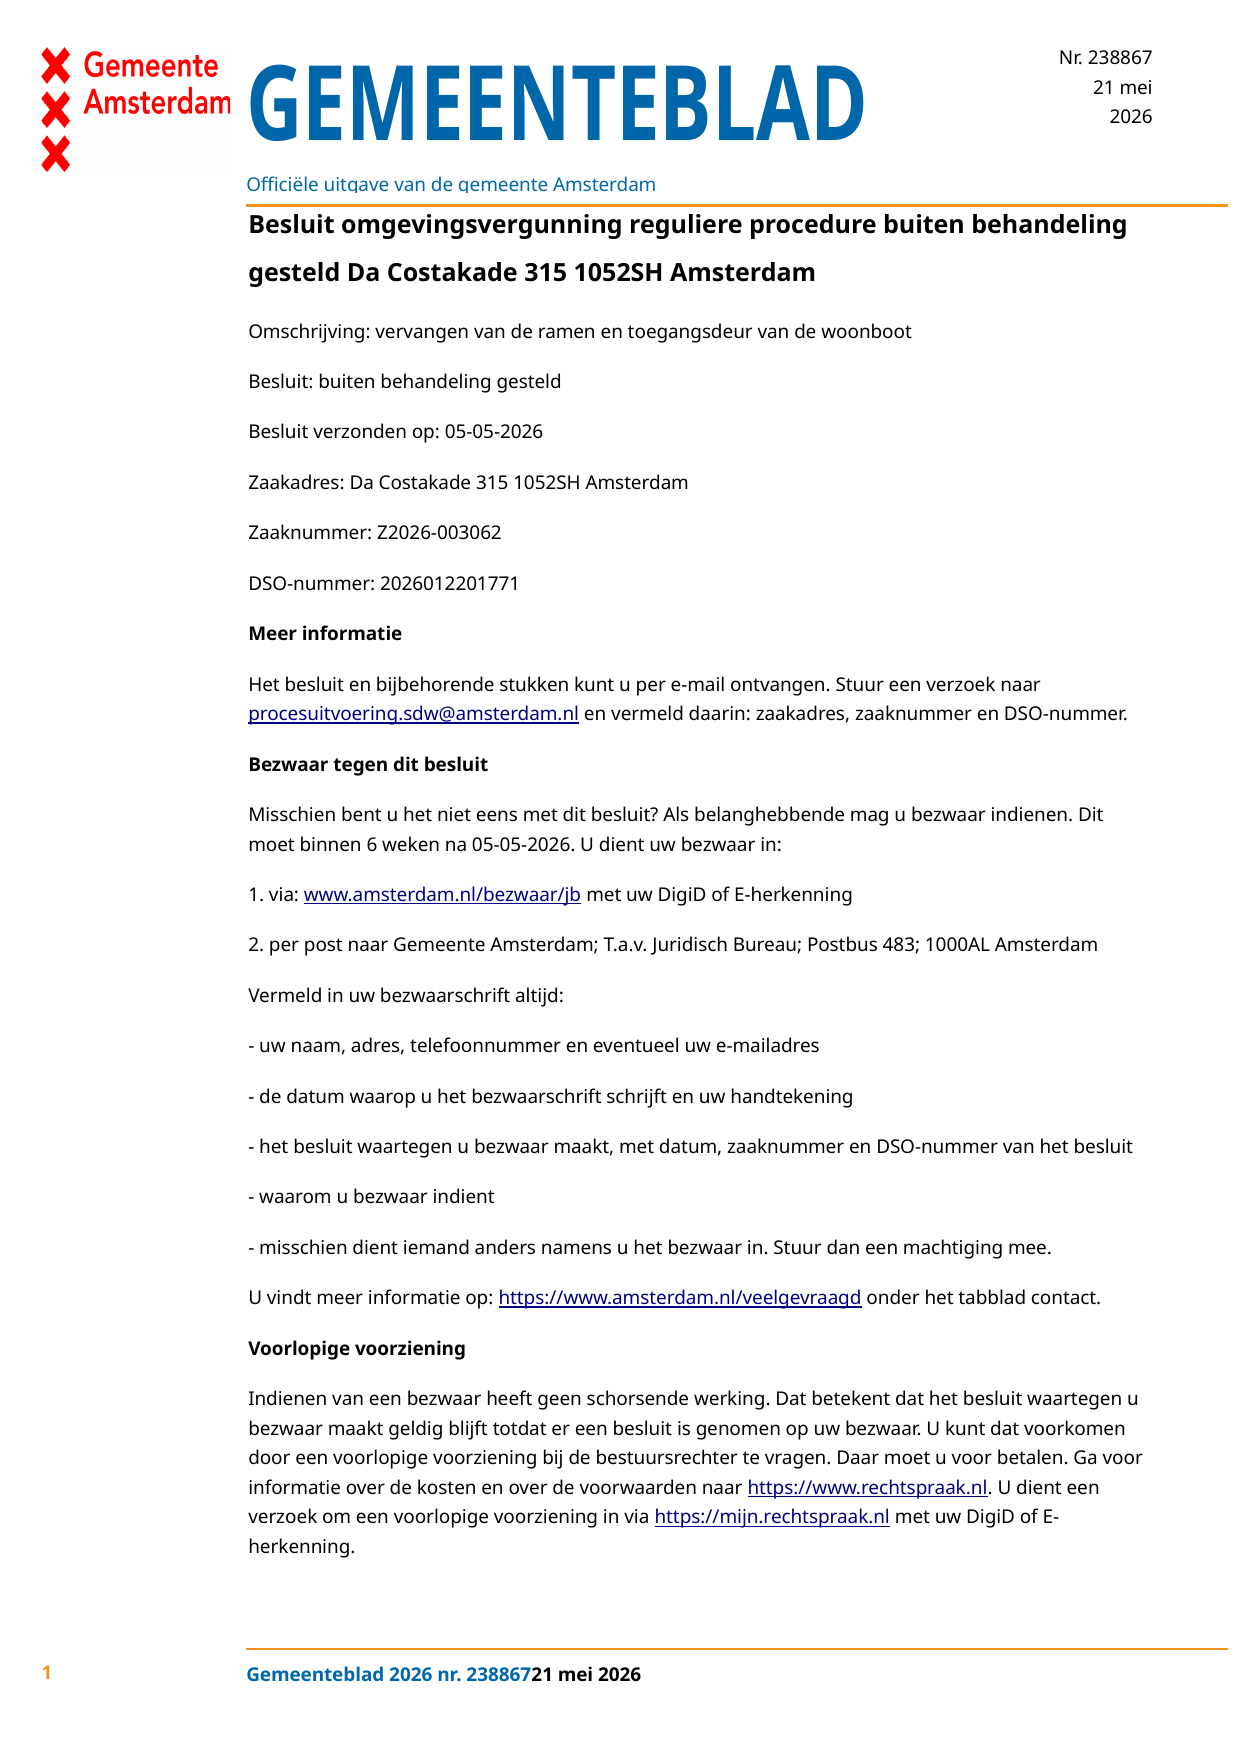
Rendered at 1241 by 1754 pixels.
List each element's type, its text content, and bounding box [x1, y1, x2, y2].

text Vermeld in uw bezwaarschrift altijd: [248, 982, 1152, 1008]
text Indienen van een bezwaar heeft geen schorsende werking. Dat betekent dat het besluit waartegen u bezwaar maakt geldig blijft totdat er een besluit is genomen op uw bezwaar. U kunt dat voorkomen door een voorlopige voorziening bij de bestuursrechter te vragen. Daar moet u voor betalen. Ga voor informatie over de kosten en over de voorwaarden naar https://www.rechtspraak.nl. U dient een verzoek om een voorlopige voorziening in via https://mijn.rechtspraak.nl met uw DigiD of E-herkenning. [248, 1385, 1152, 1559]
text DSO-nummer: 2026012201771 [248, 570, 1152, 596]
text 2. per post naar Gemeente Amsterdam; T.a.v. Juridisch Bureau; Postbus 483; 1000AL Amsterdam [248, 932, 1152, 957]
text Zaakadres: Da Costakade 315 1052SH Amsterdam [248, 469, 1152, 495]
text - misschien dient iemand anders namens u het bezwaar in. Stuur dan een machtiging mee. [248, 1234, 1152, 1260]
text Besluit omgevingsvergunning reguliere procedure buiten behandeling gesteld Da Costakade 315 1052SH Amsterdam [248, 207, 1152, 288]
text Besluit verzonden op: 05-05-2026 [248, 419, 1152, 444]
text - waarom u bezwaar indient [248, 1184, 1152, 1209]
text - uw naam, adres, telefoonnummer en eventueel uw e-mailadres [248, 1032, 1152, 1058]
text Voorlopige voorziening [248, 1335, 1152, 1361]
text 1. via: www.amsterdam.nl/bezwaar/jb met uw DigiD of E-herkenning [248, 881, 1152, 907]
picture [41, 47, 231, 172]
text Het besluit en bijbehorende stukken kunt u per e-mail ontvangen. Stuur een verzoek naar procesuitvoering.sdw@amsterdam.nl en vermeld daarin: zaakadres, zaaknummer en DSO-nummer. [248, 671, 1152, 726]
text Bezwaar tegen dit besluit [248, 751, 1152, 777]
text Meer informatie [248, 620, 1152, 646]
text Zaaknummer: Z2026-003062 [248, 519, 1152, 545]
text U vindt meer informatie op: https://www.amsterdam.nl/veelgevraagd onder het tabblad contact. [248, 1284, 1152, 1310]
text Omschrijving: vervangen van de ramen en toegangsdeur van de woonboot [248, 318, 1152, 344]
text Misschien bent u het niet eens met dit besluit? Als belanghebbende mag u bezwaar indienen. Dit moet binnen 6 weken na 05-05-2026. U dient uw bezwaar in: [248, 801, 1152, 857]
text - het besluit waartegen u bezwaar maakt, met datum, zaaknummer en DSO-nummer van het besluit [248, 1133, 1152, 1159]
text Besluit: buiten behandeling gesteld [248, 368, 1152, 394]
text - de datum waarop u het bezwaarschrift schrijft en uw handtekening [248, 1083, 1152, 1109]
